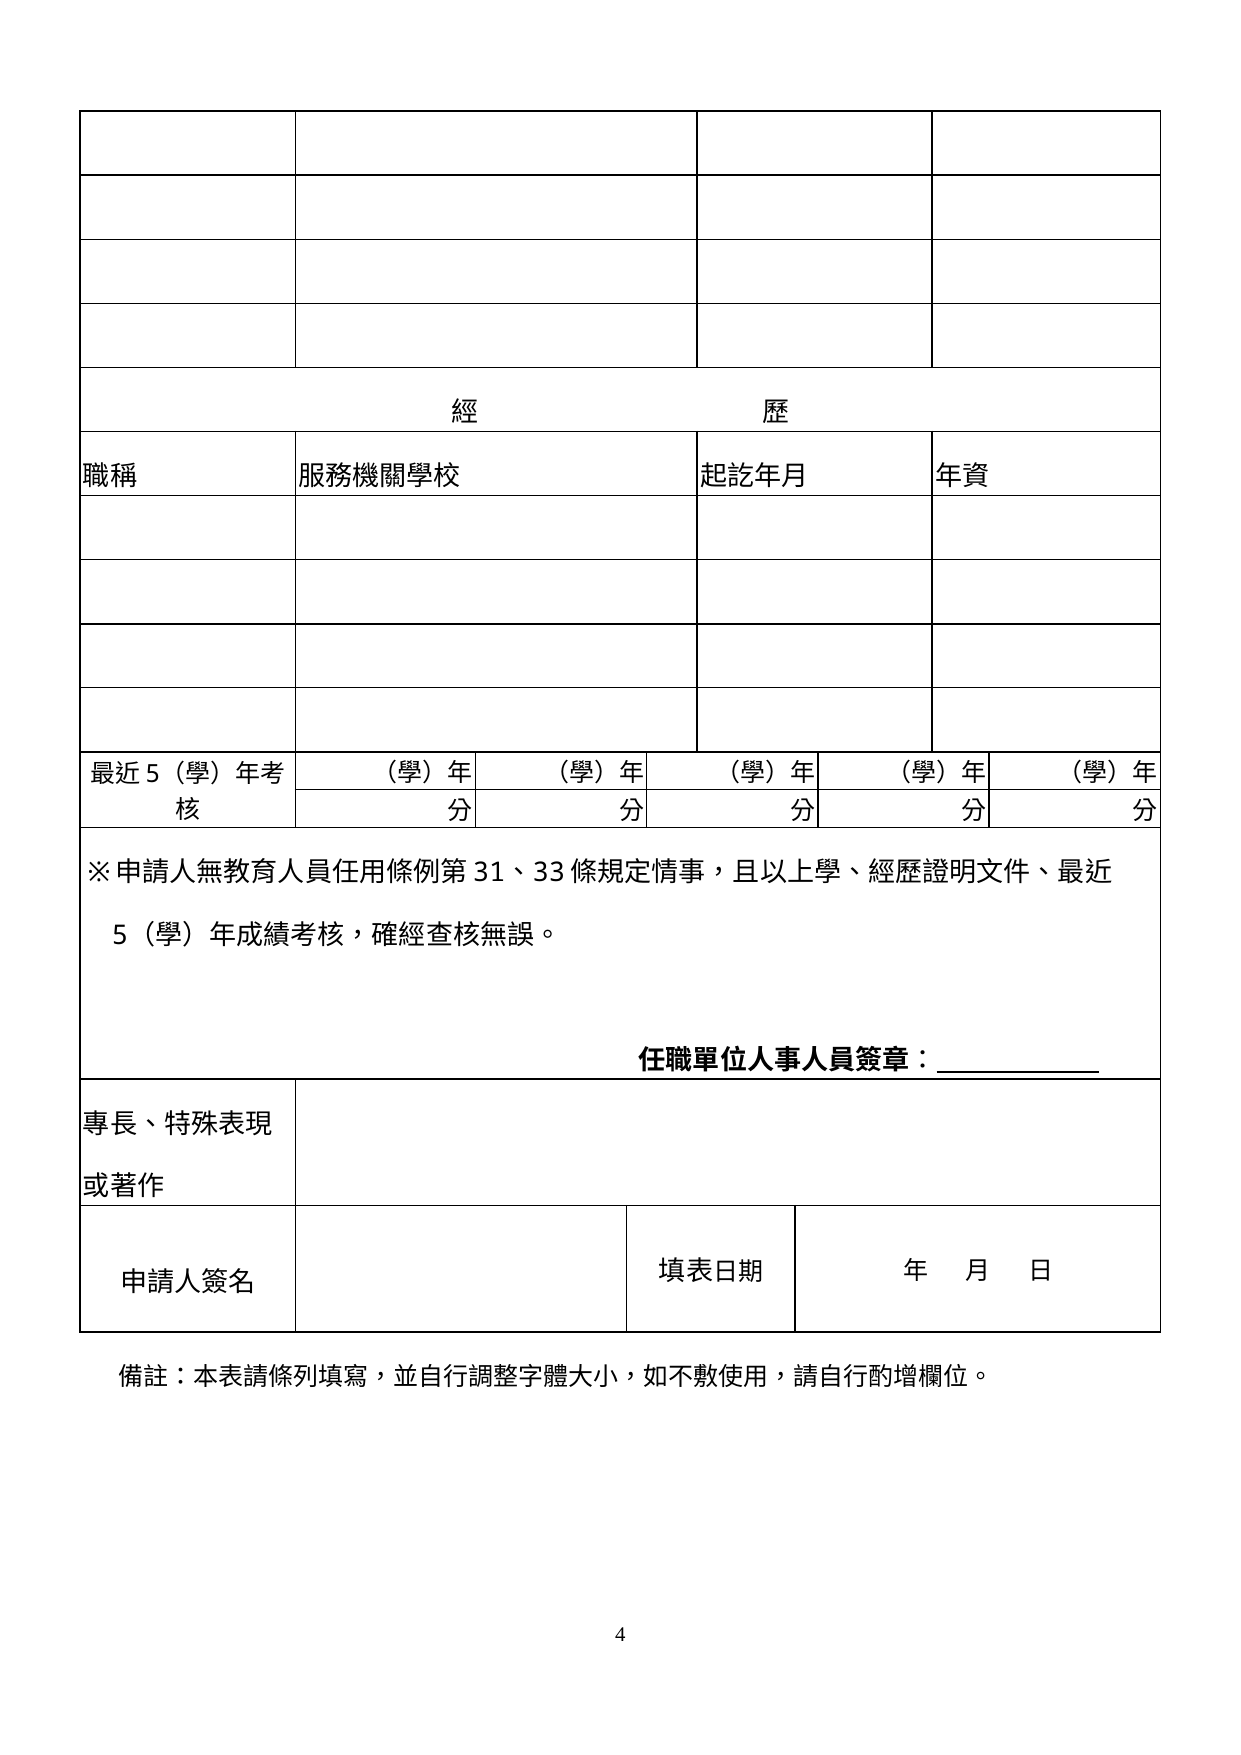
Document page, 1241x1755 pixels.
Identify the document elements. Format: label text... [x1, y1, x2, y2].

table_cell [296, 1206, 626, 1331]
table_cell 最近5（學）年考核 [81, 753, 295, 827]
table_cell [698, 240, 931, 302]
table_cell [296, 176, 696, 238]
table_cell 分 [647, 790, 817, 827]
table_cell [81, 240, 295, 302]
table_cell [296, 112, 696, 174]
table_cell （學）年 [990, 753, 1160, 789]
table_cell [698, 625, 931, 687]
table_cell [933, 496, 1160, 559]
table_cell 申請人簽名 [81, 1206, 295, 1331]
table_cell 專長、特殊表現 或著作 [81, 1080, 295, 1205]
table_cell 填表日期 [627, 1206, 794, 1331]
table_cell 服務機關學校 [296, 432, 696, 495]
table_cell ※申請人無教育人員任用條例第31、33條規定情事，且以上學、經歷證明文件、最近5（學）年成績考核，確經查核無誤。 任職單位人事人員簽章： [81, 828, 1160, 1078]
table_cell [933, 625, 1160, 687]
text 備註：本表請條列填寫，並自行調整字體大小，如不敷使用，請自行酌增欄位。 [118, 1333, 1122, 1395]
table_cell [933, 112, 1160, 174]
table_cell [933, 240, 1160, 302]
table_cell 經 歷 [81, 368, 1160, 431]
table_cell [296, 1080, 1160, 1205]
table_cell [81, 560, 295, 623]
table_cell [933, 176, 1160, 238]
table_cell （學）年 [296, 753, 475, 789]
table_cell （學）年 [819, 753, 988, 789]
table_cell （學）年 [647, 753, 817, 789]
table_cell [296, 304, 696, 367]
table_cell [698, 688, 931, 751]
table_cell [933, 688, 1160, 751]
table_cell [81, 112, 295, 174]
table_cell [698, 176, 931, 238]
table_cell [81, 176, 295, 238]
table_cell [81, 688, 295, 751]
table_cell [933, 560, 1160, 623]
table_cell [296, 240, 696, 302]
table_cell 年資 [933, 432, 1160, 495]
table_cell 分 [476, 790, 646, 827]
table_cell [933, 304, 1160, 367]
table_cell 職稱 [81, 432, 295, 495]
table_cell 起訖年月 [698, 432, 931, 495]
table_cell （學）年 [476, 753, 646, 789]
table_cell 分 [819, 790, 988, 827]
table_cell [296, 496, 696, 559]
table_cell 分 [296, 790, 475, 827]
table_cell [698, 112, 931, 174]
table_cell [698, 560, 931, 623]
table_cell 年 月 日 [796, 1206, 1160, 1331]
table_cell [698, 304, 931, 367]
table_cell [81, 496, 295, 559]
table_cell [296, 688, 696, 751]
table_cell [296, 560, 696, 623]
table_cell [698, 496, 931, 559]
table_cell [296, 625, 696, 687]
table_cell [81, 625, 295, 687]
table_cell [81, 304, 295, 367]
table_cell 分 [990, 790, 1160, 827]
